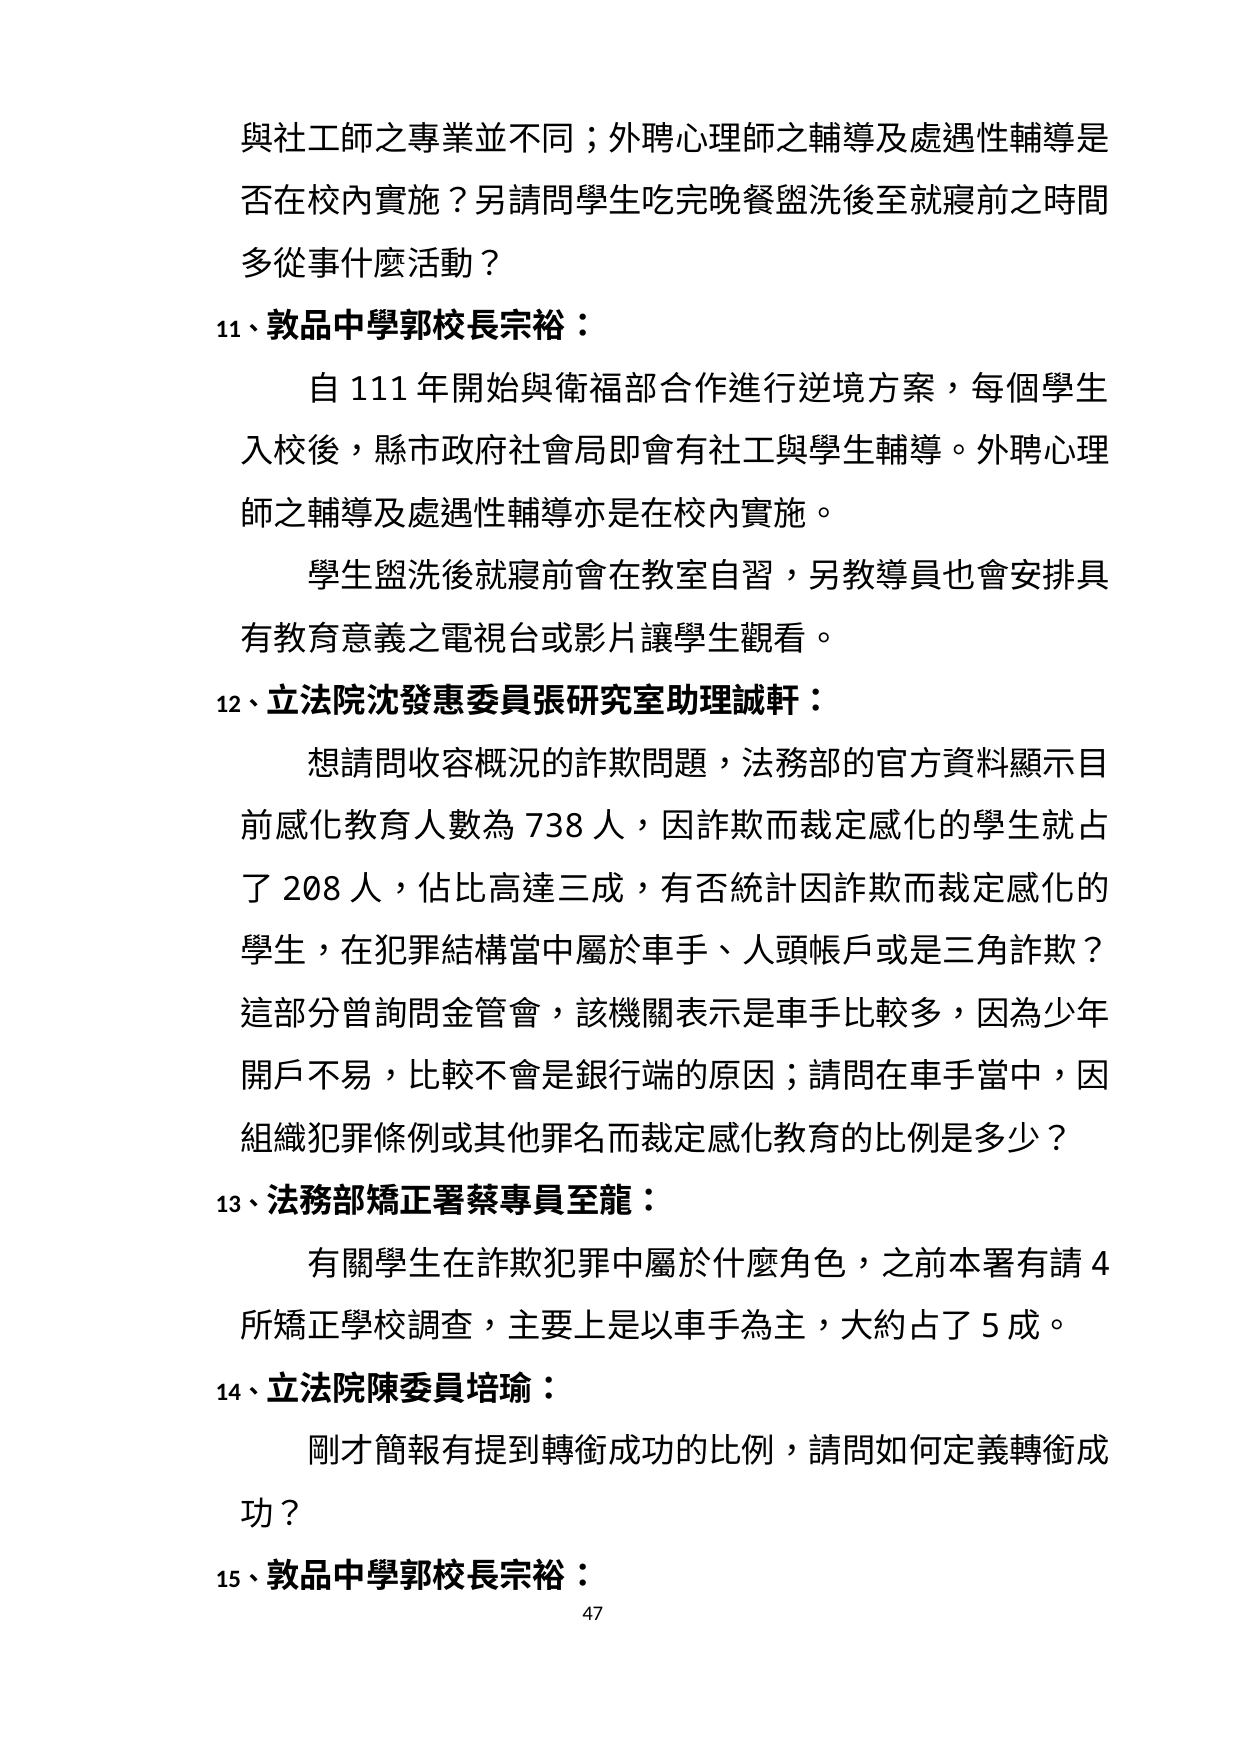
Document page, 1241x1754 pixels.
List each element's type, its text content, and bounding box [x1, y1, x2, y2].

text 有關學生在詐欺犯罪中屬於什麼角色，之前本署有請4所矯正學校調查，主要上是以車手為主，大約占了5成。 [240, 1219, 1110, 1344]
list 法務部矯正署蔡專員至龍： [215, 1157, 1110, 1219]
text 學生盥洗後就寢前會在教室自習，另教導員也會安排具有教育意義之電視台或影片讓學生觀看。 [240, 532, 1110, 657]
text 自111年開始與衛福部合作進行逆境方案，每個學生入校後，縣市政府社會局即會有社工與學生輔導。外聘心理師之輔導及處遇性輔導亦是在校內實施。 [240, 344, 1110, 532]
text 剛才簡報有提到轉銜成功的比例，請問如何定義轉銜成功？ [240, 1407, 1110, 1532]
list 敦品中學郭校長宗裕： [215, 1532, 1110, 1594]
list 敦品中學郭校長宗裕： [215, 282, 1110, 344]
text 與社工師之專業並不同；外聘心理師之輔導及處遇性輔導是否在校內實施？另請問學生吃完晚餐盥洗後至就寢前之時間多從事什麼活動？ [240, 94, 1110, 282]
list 立法院陳委員培瑜： [215, 1344, 1110, 1407]
list 立法院沈發惠委員張研究室助理誠軒： [215, 657, 1110, 719]
text 想請問收容概況的詐欺問題，法務部的官方資料顯示目前感化教育人數為738人，因詐欺而裁定感化的學生就占了208人，佔比高達三成，有否統計因詐欺而裁定感化的學生，在犯罪結構當中屬於車手、人頭帳戶或是三角詐欺？這部分曾詢問金管會，該機關表示是車手比較多，因為少年開戶不易，比較不會是銀行端的原因；請問在車手當中，因組織犯罪條例或其他罪名而裁定感化教育的比例是多少？ [240, 719, 1110, 1157]
